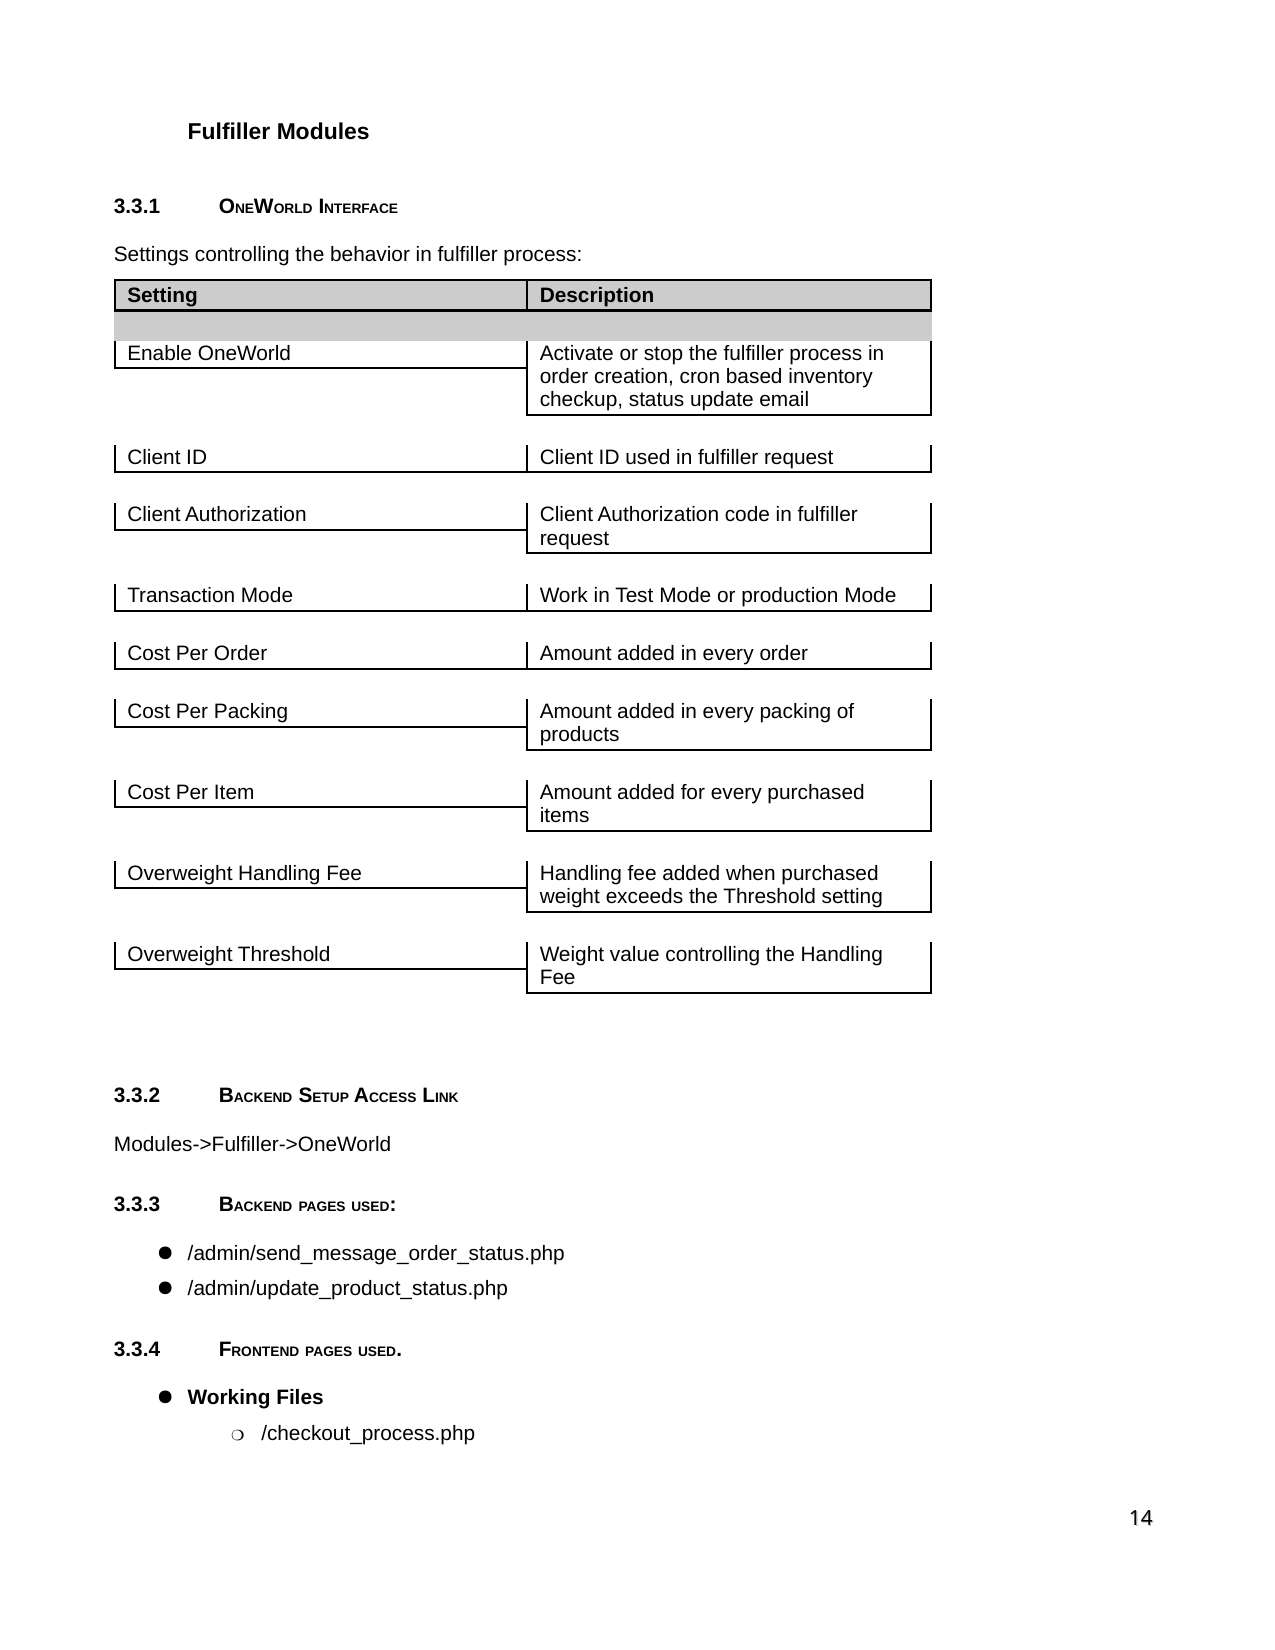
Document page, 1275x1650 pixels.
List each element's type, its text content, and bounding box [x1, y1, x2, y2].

table_cell [526, 670, 932, 699]
table_cell Enable OneWorld [116, 341, 526, 367]
table_header [114, 312, 526, 341]
table_cell [114, 612, 526, 642]
table_cell [114, 728, 526, 780]
text Settings controlling the behavior in fulfiller process: [114, 243, 1156, 266]
table_cell Overweight Handling Fee [116, 861, 526, 887]
table_cell [526, 473, 932, 503]
table_header Setting [116, 281, 526, 309]
list /admin/send_message_order_status.php [158, 1241, 1156, 1264]
table_cell [526, 751, 932, 780]
table_header [526, 312, 932, 341]
table_cell Client Authorization [116, 503, 526, 529]
list Working Files [158, 1386, 1156, 1409]
table_cell Handling fee added when purchased weight exceeds the Threshold setting [528, 861, 930, 911]
table_cell Client ID [116, 445, 526, 471]
table_cell Cost Per Order [116, 642, 526, 668]
table_cell Client Authorization code in fulfiller request [528, 503, 930, 552]
table_cell Activate or stop the fulfiller process in order creation, cron based inventory checkup, status update email [528, 341, 930, 414]
table_cell [526, 612, 932, 642]
table_cell [114, 473, 526, 503]
text Modules->Fulfiller->OneWorld [114, 1132, 1156, 1155]
subtitle 3.3.2 Backend Setup Access Link [114, 1084, 1156, 1107]
table_cell [114, 970, 526, 1023]
table_cell Transaction Mode [116, 584, 526, 610]
table_cell Client ID used in fulfiller request [528, 445, 930, 471]
table_cell Work in Test Mode or production Mode [528, 584, 930, 610]
subtitle 3.3.4 Frontend pages used. [114, 1337, 1156, 1361]
table_header Description [528, 281, 930, 309]
table_cell Amount added in every order [528, 642, 930, 668]
table_cell [114, 531, 526, 584]
table_cell Overweight Threshold [116, 942, 526, 968]
table_cell [526, 913, 932, 942]
table_cell Weight value controlling the Handling Fee [528, 942, 930, 992]
table_cell Amount added for every purchased items [528, 780, 930, 830]
table_cell Amount added in every packing of products [528, 699, 930, 749]
table_cell [114, 369, 526, 445]
subtitle 3.3.3 Backend pages used: [114, 1193, 1156, 1216]
list /admin/update_product_status.php [158, 1277, 1156, 1300]
list Fulfiller Modules [158, 118, 1156, 144]
table_cell [526, 832, 932, 861]
list /checkout_process.php [232, 1421, 1156, 1445]
table_cell Cost Per Item [116, 780, 526, 806]
table_cell [114, 808, 526, 861]
subtitle 3.3.1 OneWorld Interface [114, 194, 1156, 218]
table_cell [114, 889, 526, 942]
table_cell [526, 554, 932, 584]
table_cell [526, 416, 932, 445]
table_cell Cost Per Packing [116, 699, 526, 726]
table_cell [526, 994, 932, 1023]
table_cell [114, 670, 526, 699]
